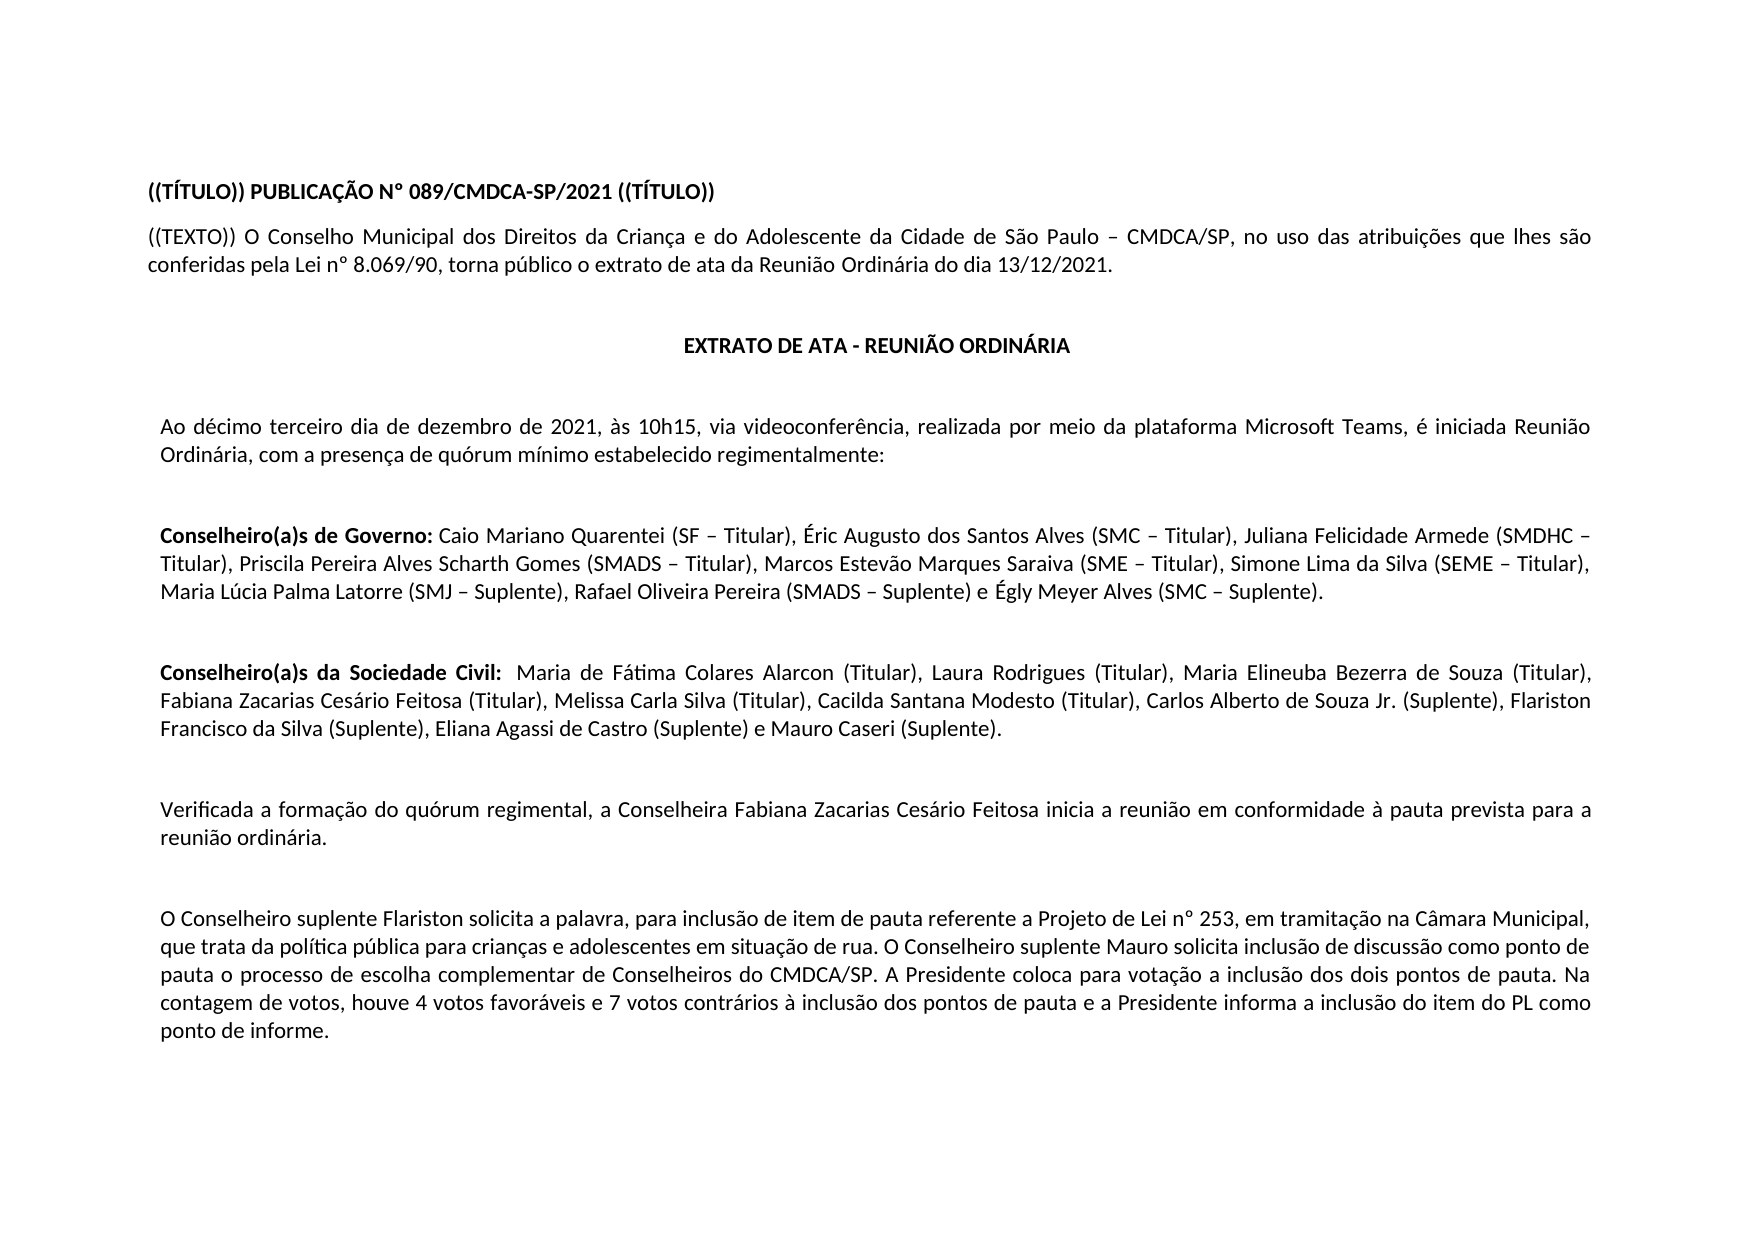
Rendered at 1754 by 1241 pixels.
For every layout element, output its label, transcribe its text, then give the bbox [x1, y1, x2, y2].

text Ao décimo terceiro dia de dezembro de 2021, às 10h15, via videoconferência, realizada por meio da plataforma Microsoft Teams, é iniciada Reunião Ordinária, com a presença de quórum mínimo estabelecido regimentalmente: [160, 412, 1594, 468]
text Conselheiro(a)s da Sociedade Civil: Maria de Fátima Colares Alarcon (Titular), Laura Rodrigues (Titular), Maria Elineuba Bezerra de Souza (Titular), Fabiana Zacarias Cesário Feitosa (Titular), Melissa Carla Silva (Titular), Cacilda Santana Modesto (Titular), Carlos Alberto de Souza Jr. (Suplente), Flariston Francisco da Silva (Suplente), Eliana Agassi de Castro (Suplente) e Mauro Caseri (Suplente). [160, 658, 1594, 742]
text O Conselheiro suplente Flariston solicita a palavra, para inclusão de item de pauta referente a Projeto de Lei nº 253, em tramitação na Câmara Municipal, que trata da política pública para crianças e adolescentes em situação de rua. O Conselheiro suplente Mauro solicita inclusão de discussão como ponto de pauta o processo de escolha complementar de Conselheiros do CMDCA/SP. A Presidente coloca para votação a inclusão dos dois pontos de pauta. Na contagem de votos, houve 4 votos favoráveis e 7 votos contrários à inclusão dos pontos de pauta e a Presidente informa a inclusão do item do PL como ponto de informe. [160, 904, 1594, 1044]
text Conselheiro(a)s de Governo: Caio Mariano Quarentei (SF – Titular), Éric Augusto dos Santos Alves (SMC – Titular), Juliana Felicidade Armede (SMDHC – Titular), Priscila Pereira Alves Scharth Gomes (SMADS – Titular), Marcos Estevão Marques Saraiva (SME – Titular), Simone Lima da Silva (SEME – Titular), Maria Lúcia Palma Latorre (SMJ – Suplente), Rafael Oliveira Pereira (SMADS – Suplente) e Égly Meyer Alves (SMC – Suplente). [160, 521, 1594, 605]
text EXTRATO DE ATA - REUNIÃO ORDINÁRIA [160, 331, 1594, 359]
text Verificada a formação do quórum regimental, a Conselheira Fabiana Zacarias Cesário Feitosa inicia a reunião em conformidade à pauta prevista para a reunião ordinária. [160, 795, 1594, 851]
text ((TÍTULO)) PUBLICAÇÃO Nº 089/CMDCA-SP/2021 ((TÍTULO)) [148, 177, 1606, 205]
text ((TEXTO)) O Conselho Municipal dos Direitos da Criança e do Adolescente da Cidade de São Paulo – CMDCA/SP, no uso das atribuições que lhes são conferidas pela Lei nº 8.069/90, torna público o extrato de ata da Reunião Ordinária do dia 13/12/2021. [148, 222, 1594, 278]
